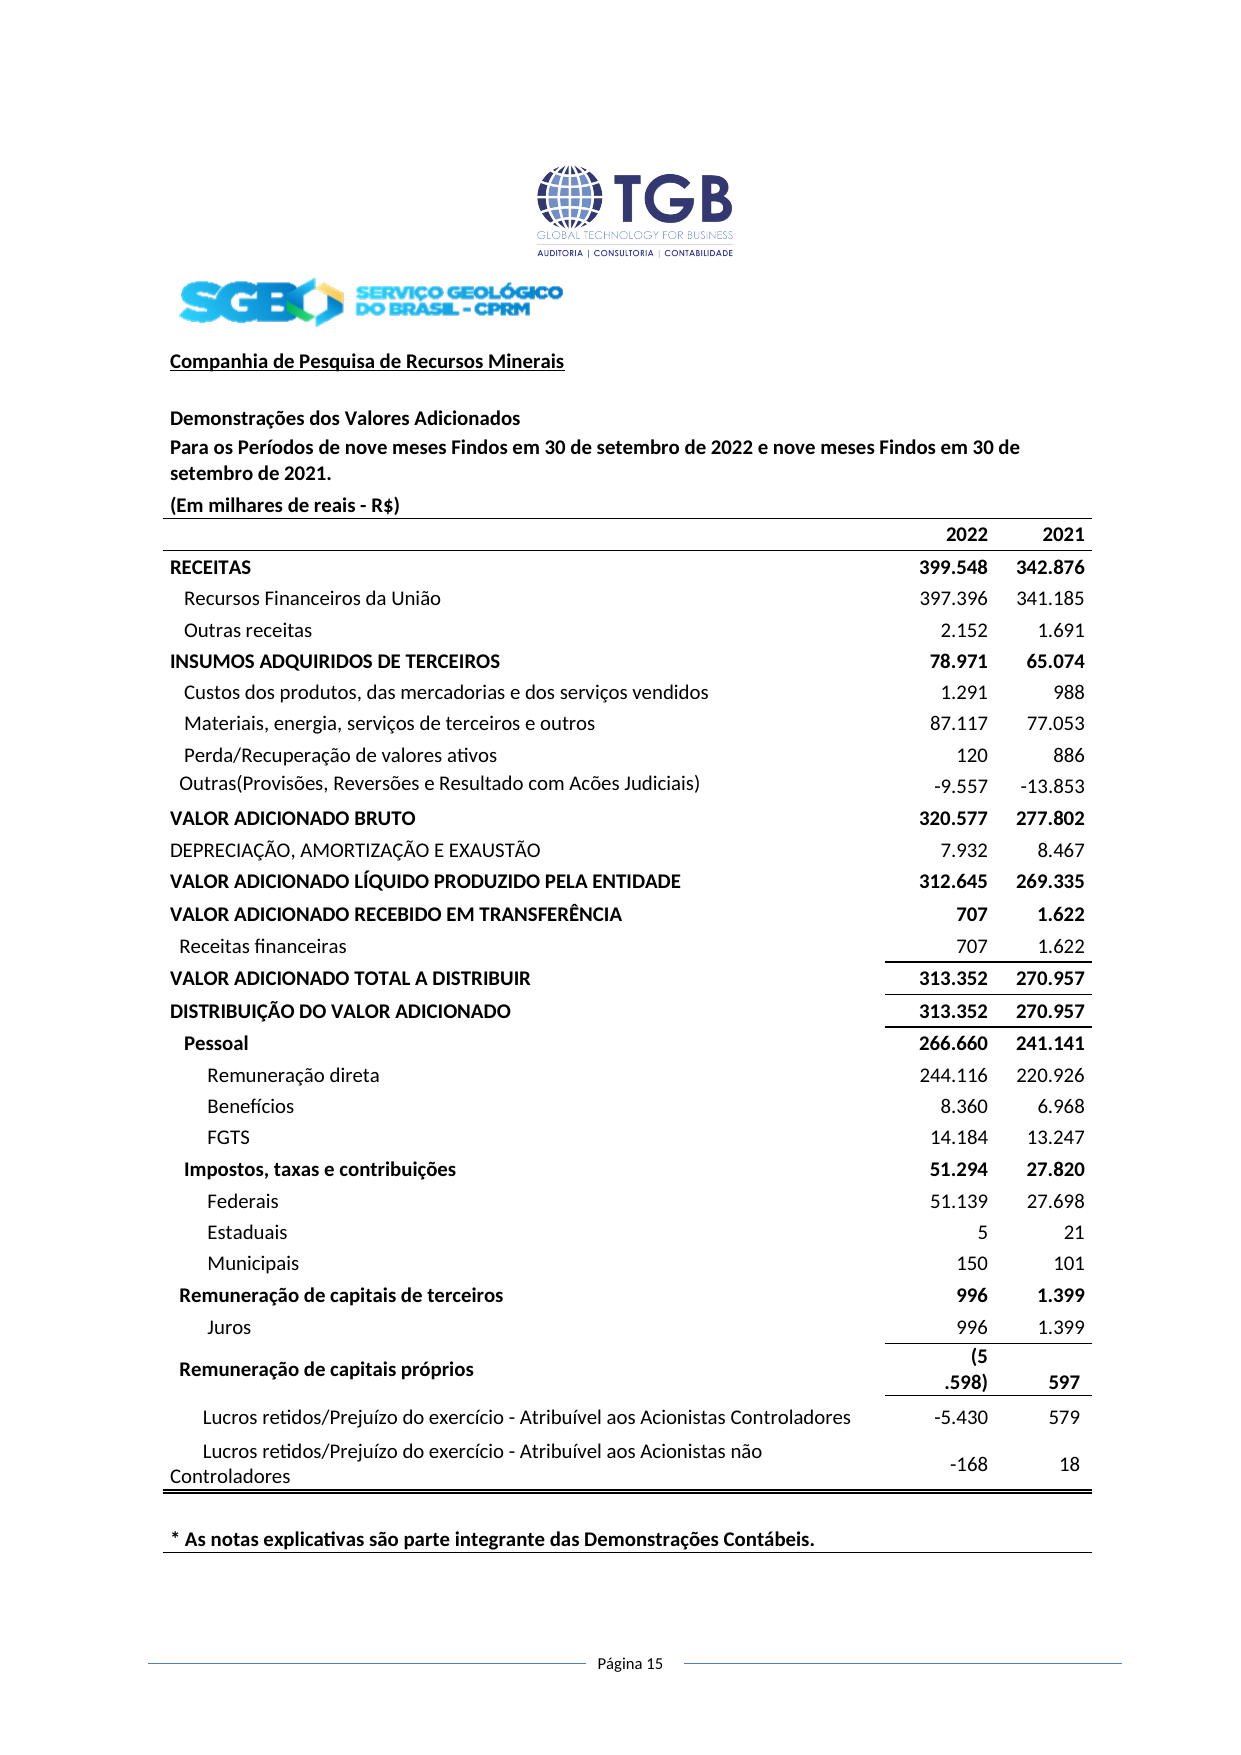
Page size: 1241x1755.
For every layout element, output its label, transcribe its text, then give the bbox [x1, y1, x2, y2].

table_cell [1092, 801, 1122, 834]
table_cell [163, 1553, 885, 1579]
table_cell -13.853 [995, 770, 1092, 801]
table_cell [148, 1489, 162, 1519]
table_cell (5.598) [885, 1344, 995, 1394]
table_cell 13.247 [995, 1121, 1092, 1153]
table_cell 2021 [995, 519, 1092, 550]
table_cell [148, 518, 162, 550]
table_cell [148, 801, 162, 834]
table_cell Lucros retidos/Prejuízo do exercício - Atribuível aos Acionistas não Controladores [163, 1438, 885, 1489]
table_cell [995, 1553, 1092, 1579]
table_cell [148, 258, 162, 314]
table_cell [885, 1519, 995, 1552]
table_cell (Em milhares de reais - R$) [163, 485, 1092, 518]
table_cell [148, 341, 162, 374]
table_header [305, 290, 327, 314]
table_cell -168 [885, 1438, 995, 1489]
table_cell Municipais [163, 1248, 885, 1279]
table_cell [1092, 676, 1122, 708]
table_cell [1092, 583, 1122, 614]
table_cell [1092, 930, 1122, 961]
table_cell [1092, 708, 1122, 739]
table_cell 1.399 [995, 1311, 1092, 1343]
table_cell Remuneração de capitais próprios [163, 1343, 885, 1394]
table_cell 320.577 [885, 801, 995, 834]
table_header [494, 286, 503, 294]
table_cell [1092, 1121, 1122, 1153]
table_cell [885, 374, 995, 401]
table_cell 120 [885, 739, 995, 770]
table_cell [1092, 314, 1122, 341]
table_cell 220.926 [995, 1059, 1092, 1090]
table_cell Perda/Recuperação de valores ativos [163, 739, 885, 770]
table_cell [148, 314, 162, 341]
table_cell [148, 834, 162, 865]
table_cell [995, 374, 1092, 401]
table_cell 269.335 [995, 865, 1092, 898]
table_cell [148, 1216, 162, 1248]
table_cell 266.660 [885, 1028, 995, 1059]
table_cell Remuneração direta [163, 1059, 885, 1090]
table_cell Outras receitas [163, 614, 885, 645]
table_cell 707 [885, 898, 995, 930]
table_cell 277.802 [995, 801, 1092, 834]
table_cell VALOR ADICIONADO BRUTO [163, 801, 885, 834]
table_cell [148, 708, 162, 739]
table_cell [1092, 1090, 1122, 1121]
table_cell [148, 1248, 162, 1279]
table_cell [148, 1059, 162, 1090]
table_cell [1092, 1343, 1122, 1394]
table_cell [163, 519, 885, 550]
table_cell 1.691 [995, 614, 1092, 645]
table_cell [163, 314, 885, 341]
table_cell -5.430 [885, 1396, 995, 1438]
table_cell [995, 314, 1092, 341]
table_cell [1092, 961, 1122, 994]
table_cell 988 [995, 676, 1092, 708]
table_cell 996 [885, 1279, 995, 1311]
table_cell [148, 1438, 162, 1489]
table_cell [148, 770, 162, 801]
table_cell [148, 614, 162, 645]
table_cell 341.185 [995, 583, 1092, 614]
table_cell Pessoal [163, 1026, 885, 1059]
table_cell 1.291 [885, 676, 995, 708]
table_cell 51.139 [885, 1185, 995, 1216]
table_cell [1092, 865, 1122, 898]
table_cell [1092, 1216, 1122, 1248]
table_cell [148, 645, 162, 676]
table_cell 886 [995, 739, 1092, 770]
table_cell -9.557 [885, 770, 995, 801]
table_cell Custos dos produtos, das mercadorias e dos serviços vendidos [163, 676, 885, 708]
table_cell [1092, 645, 1122, 676]
table_cell [1092, 834, 1122, 865]
table_cell 78.971 [885, 645, 995, 676]
table_cell [1092, 1026, 1122, 1059]
table_cell [1092, 898, 1122, 930]
table_cell 707 [885, 930, 995, 961]
table_cell [1092, 1552, 1122, 1579]
table_cell 270.957 [995, 995, 1092, 1026]
table_cell [148, 1121, 162, 1153]
table_cell [148, 550, 162, 583]
table_cell Para os Períodos de nove meses Findos em 30 de setembro de 2022 e nove meses Findos em 30 de setembro de 2021. [163, 434, 1092, 485]
table_cell [163, 1494, 885, 1519]
table_cell 87.117 [885, 708, 995, 739]
table_cell Impostos, taxas e contribuições [163, 1153, 885, 1185]
table_cell [995, 341, 1092, 374]
table_cell [1092, 1153, 1122, 1185]
table_cell 241.141 [995, 1028, 1092, 1059]
table_cell [148, 1090, 162, 1121]
table_cell [1092, 550, 1122, 583]
table_cell Lucros retidos/Prejuízo do exercício - Atribuível aos Acionistas Controladores [163, 1395, 885, 1438]
table_cell [148, 1311, 162, 1343]
table_cell FGTS [163, 1121, 885, 1153]
table_cell [1092, 614, 1122, 645]
table_cell Demonstrações dos Valores Adicionados [163, 401, 1092, 434]
table_cell Materiais, energia, serviços de terceiros e outros [163, 708, 885, 739]
table_cell [1092, 1438, 1122, 1489]
table_cell 342.876 [995, 551, 1092, 583]
table_cell 21 [995, 1216, 1092, 1248]
table_cell VALOR ADICIONADO RECEBIDO EM TRANSFERÊNCIA [163, 898, 885, 930]
table_cell [1092, 518, 1122, 550]
table_cell [1092, 1519, 1122, 1552]
table_header [170, 286, 204, 314]
table_cell [148, 961, 162, 994]
table_cell 313.352 [885, 995, 995, 1026]
table_cell 18 [995, 1438, 1092, 1489]
table_cell [148, 739, 162, 770]
table_cell 397.396 [885, 583, 995, 614]
table_cell [1092, 1248, 1122, 1279]
table_cell [1092, 1279, 1122, 1311]
table_cell 2.152 [885, 614, 995, 645]
table_cell [885, 314, 995, 341]
table_cell [148, 1026, 162, 1059]
table_cell 1.399 [995, 1279, 1092, 1311]
table_cell 996 [885, 1311, 995, 1343]
table_cell [148, 583, 162, 614]
table_cell [995, 258, 1092, 314]
table_cell [148, 994, 162, 1026]
table_cell 77.053 [995, 708, 1092, 739]
table_cell [995, 1519, 1092, 1552]
table_cell 27.698 [995, 1185, 1092, 1216]
table_cell 27.820 [995, 1153, 1092, 1185]
table_cell 6.968 [995, 1090, 1092, 1121]
table_cell 399.548 [885, 551, 995, 583]
table_cell 270.957 [995, 963, 1092, 994]
table_cell 8.360 [885, 1090, 995, 1121]
table_cell Companhia de Pesquisa de Recursos Minerais [163, 341, 885, 374]
table_cell 7.932 [885, 834, 995, 865]
table_cell [885, 258, 995, 314]
table_cell [148, 930, 162, 961]
table_cell * As notas explicativas são parte integrante das Demonstrações Contábeis. [163, 1519, 885, 1552]
table_cell [148, 401, 162, 434]
table_cell 8.467 [995, 834, 1092, 865]
table_cell [1092, 770, 1122, 801]
table_cell 2022 [885, 519, 995, 550]
table_cell [1092, 994, 1122, 1026]
table_cell 14.184 [885, 1121, 995, 1153]
table_cell Outras(Provisões, Reversões e Resultado com Acões Judiciais) [163, 770, 885, 801]
table_cell [148, 1552, 162, 1579]
table_cell [148, 1153, 162, 1185]
table_cell VALOR ADICIONADO LÍQUIDO PRODUZIDO PELA ENTIDADE [163, 865, 885, 898]
table_cell Receitas financeiras [163, 930, 885, 961]
table_cell 312.645 [885, 865, 995, 898]
table_cell [148, 1279, 162, 1311]
table_cell 1.622 [995, 930, 1092, 961]
table_cell RECEITAS [163, 551, 885, 583]
table_cell [1092, 1185, 1122, 1216]
table_cell DEPRECIAÇÃO, AMORTIZAÇÃO E EXAUSTÃO [163, 834, 885, 865]
table_cell [163, 374, 885, 401]
table_cell [148, 898, 162, 930]
table_cell VALOR ADICIONADO TOTAL A DISTRIBUIR [163, 961, 885, 994]
table_cell [1092, 374, 1122, 401]
table_cell 51.294 [885, 1153, 995, 1185]
table_header [332, 286, 419, 314]
table_cell [1092, 434, 1122, 485]
table_cell [1092, 341, 1122, 374]
table_cell [148, 374, 162, 401]
table_cell [1092, 485, 1122, 518]
table_cell [148, 676, 162, 708]
table_cell 101 [995, 1248, 1092, 1279]
table_header [232, 294, 250, 310]
table_cell [148, 485, 162, 518]
table_cell 597 [995, 1344, 1092, 1394]
table_cell Benefícios [163, 1090, 885, 1121]
table_cell [1092, 739, 1122, 770]
table_cell [148, 865, 162, 898]
table_cell [148, 1395, 162, 1438]
table_cell [1092, 1489, 1122, 1519]
table_cell [1092, 1311, 1122, 1343]
table_cell [1092, 258, 1122, 314]
table_cell 1.622 [995, 898, 1092, 930]
table_cell Recursos Financeiros da União [163, 583, 885, 614]
table_cell Juros [163, 1311, 885, 1343]
table_cell 65.074 [995, 645, 1092, 676]
table_cell 244.116 [885, 1059, 995, 1090]
table_cell [1092, 1059, 1122, 1090]
table_cell [995, 1494, 1092, 1519]
table_cell [148, 1519, 162, 1552]
table_cell Federais [163, 1185, 885, 1216]
table_cell [148, 434, 162, 485]
table_cell 579 [995, 1396, 1092, 1438]
table_cell [1092, 401, 1122, 434]
table_cell [163, 258, 885, 314]
table_cell [885, 1553, 995, 1579]
table_cell 313.352 [885, 963, 995, 994]
table_cell [148, 1185, 162, 1216]
table_cell 5 [885, 1216, 995, 1248]
table_cell [885, 341, 995, 374]
table_cell 150 [885, 1248, 995, 1279]
table_cell DISTRIBUIÇÃO DO VALOR ADICIONADO [163, 994, 885, 1026]
table_cell [885, 1494, 995, 1519]
table_cell INSUMOS ADQUIRIDOS DE TERCEIROS [163, 645, 885, 676]
table_cell Estaduais [163, 1216, 885, 1248]
table_cell [148, 1343, 162, 1394]
table_cell [1092, 1395, 1122, 1438]
table_cell Remuneração de capitais de terceiros [163, 1279, 885, 1311]
table_header [423, 286, 885, 314]
